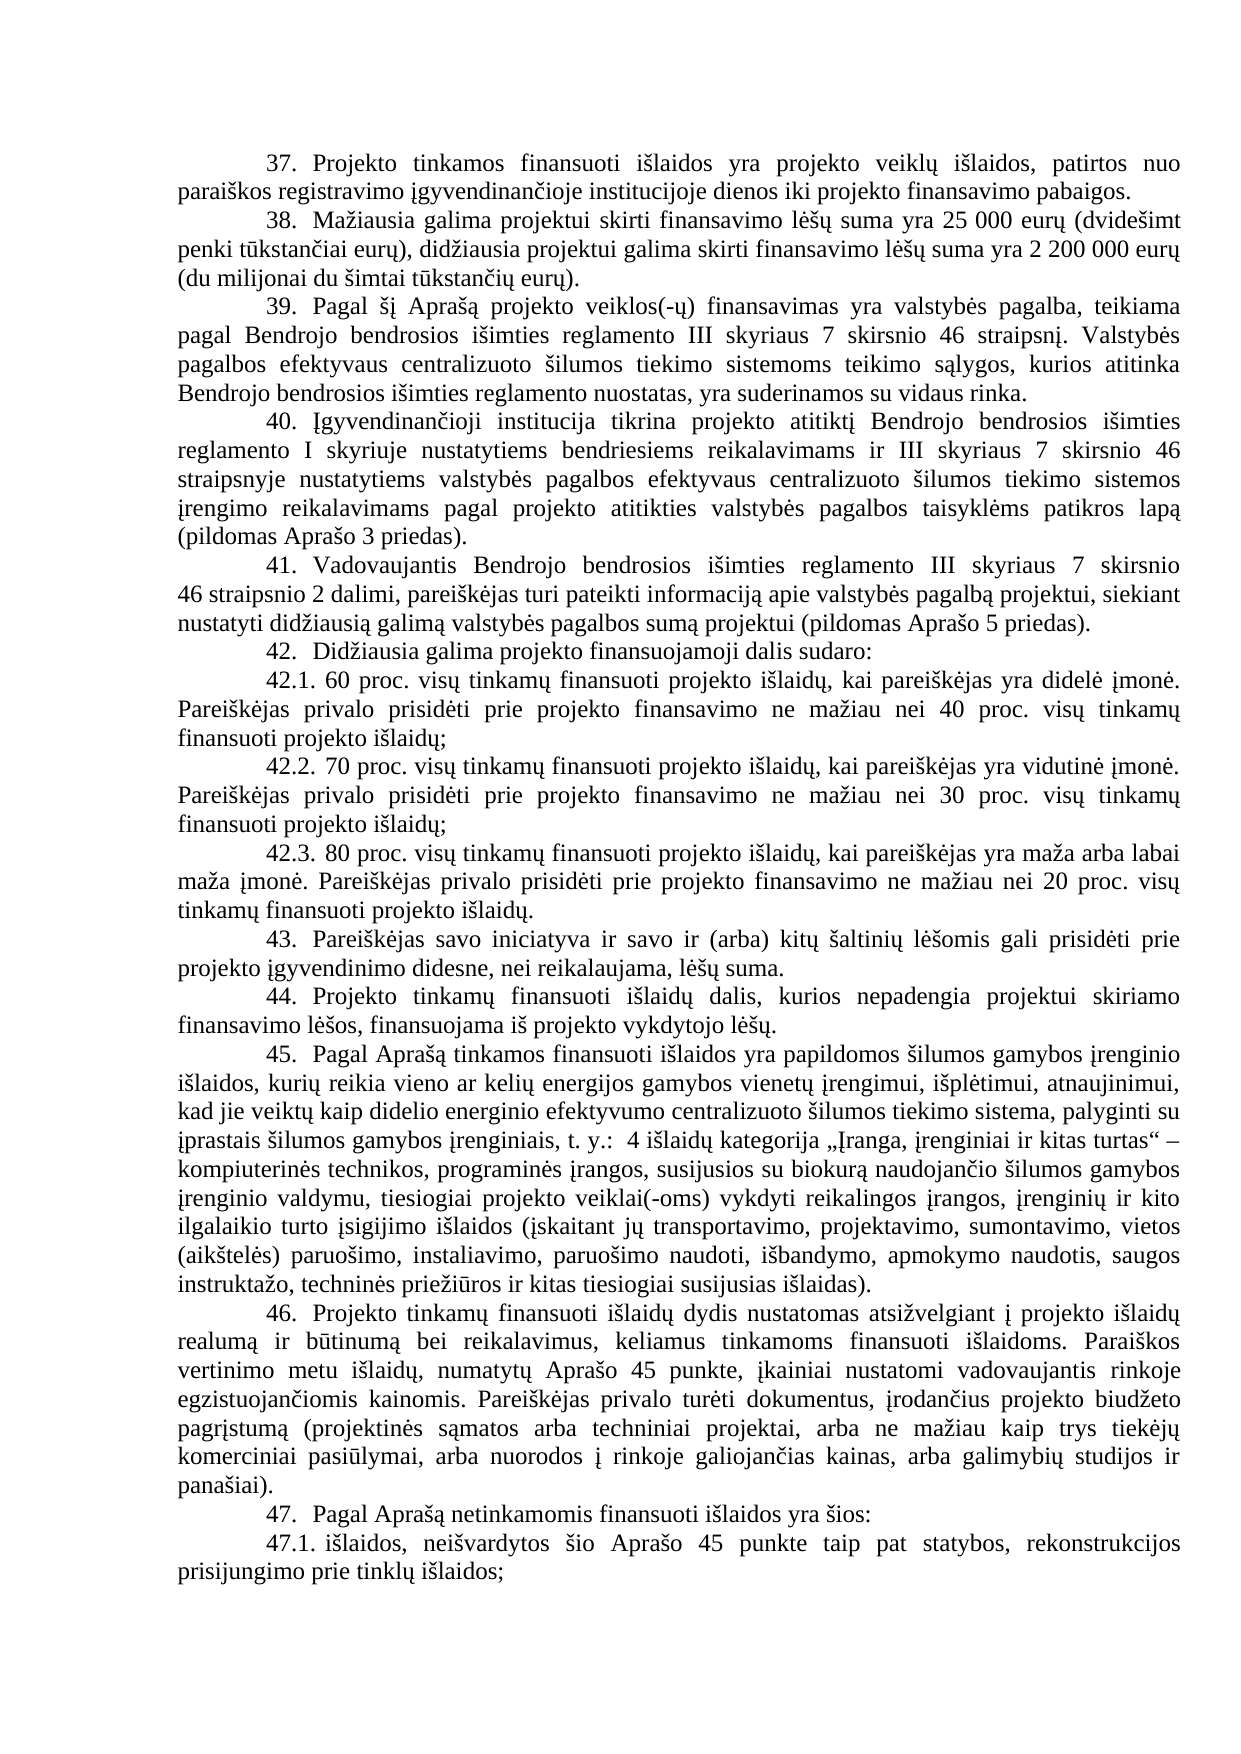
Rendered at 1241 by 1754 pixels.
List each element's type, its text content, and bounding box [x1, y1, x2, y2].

text 37. Projekto tinkamos finansuoti išlaidos yra projekto veiklų išlaidos, patirtos nuo paraiškos registravimo įgyvendinančioje institucijoje dienos iki projekto finansavimo pabaigos. [177, 148, 1181, 205]
text 43. Pareiškėjas savo iniciatyva ir savo ir (arba) kitų šaltinių lėšomis gali prisidėti prie projekto įgyvendinimo didesne, nei reikalaujama, lėšų suma. [177, 924, 1181, 981]
text 44. Projekto tinkamų finansuoti išlaidų dalis, kurios nepadengia projektui skiriamo finansavimo lėšos, finansuojama iš projekto vykdytojo lėšų. [177, 981, 1181, 1039]
text 47.1. išlaidos, neišvardytos šio Aprašo 45 punkte taip pat statybos, rekonstrukcijos prisijungimo prie tinklų išlaidos; [177, 1528, 1181, 1585]
text 39. Pagal šį Aprašą projekto veiklos(-ų) finansavimas yra valstybės pagalba, teikiama pagal Bendrojo bendrosios išimties reglamento III skyriaus 7 skirsnio 46 straipsnį. Valstybės pagalbos efektyvaus centralizuoto šilumos tiekimo sistemoms teikimo sąlygos, kurios atitinka Bendrojo bendrosios išimties reglamento nuostatas, yra suderinamos su vidaus rinka. [177, 291, 1181, 406]
text 42. Didžiausia galima projekto finansuojamoji dalis sudaro: [177, 636, 1181, 665]
text 40. Įgyvendinančioji institucija tikrina projekto atitiktį Bendrojo bendrosios išimties reglamento I skyriuje nustatytiems bendriesiems reikalavimams ir III skyriaus 7 skirsnio 46 straipsnyje nustatytiems valstybės pagalbos efektyvaus centralizuoto šilumos tiekimo sistemos įrengimo reikalavimams pagal projekto atitikties valstybės pagalbos taisyklėms patikros lapą (pildomas Aprašo 3 priedas). [177, 406, 1181, 550]
text 42.2. 70 proc. visų tinkamų finansuoti projekto išlaidų, kai pareiškėjas yra vidutinė įmonė. Pareiškėjas privalo prisidėti prie projekto finansavimo ne mažiau nei 30 proc. visų tinkamų finansuoti projekto išlaidų; [177, 751, 1181, 838]
text 42.3. 80 proc. visų tinkamų finansuoti projekto išlaidų, kai pareiškėjas yra maža arba labai maža įmonė. Pareiškėjas privalo prisidėti prie projekto finansavimo ne mažiau nei 20 proc. visų tinkamų finansuoti projekto išlaidų. [177, 838, 1181, 924]
text 45. Pagal Aprašą tinkamos finansuoti išlaidos yra papildomos šilumos gamybos įrenginio išlaidos, kurių reikia vieno ar kelių energijos gamybos vienetų įrengimui, išplėtimui, atnaujinimui, kad jie veiktų kaip didelio energinio efektyvumo centralizuoto šilumos tiekimo sistema, palyginti su įprastais šilumos gamybos įrenginiais, t. y.: 4 išlaidų kategorija „Įranga, įrenginiai ir kitas turtas“ – kompiuterinės technikos, programinės įrangos, susijusios su biokurą naudojančio šilumos gamybos įrenginio valdymu, tiesiogiai projekto veiklai(-oms) vykdyti reikalingos įrangos, įrenginių ir kito ilgalaikio turto įsigijimo išlaidos (įskaitant jų transportavimo, projektavimo, sumontavimo, vietos (aikštelės) paruošimo, instaliavimo, paruošimo naudoti, išbandymo, apmokymo naudotis, saugos instruktažo, techninės priežiūros ir kitas tiesiogiai susijusias išlaidas). [177, 1039, 1181, 1298]
text 38. Mažiausia galima projektui skirti finansavimo lėšų suma yra 25 000 eurų (dvidešimt penki tūkstančiai eurų), didžiausia projektui galima skirti finansavimo lėšų suma yra 2 200 000 eurų (du milijonai du šimtai tūkstančių eurų). [177, 205, 1181, 291]
text 47. Pagal Aprašą netinkamomis finansuoti išlaidos yra šios: [177, 1499, 1181, 1528]
text 42.1. 60 proc. visų tinkamų finansuoti projekto išlaidų, kai pareiškėjas yra didelė įmonė. Pareiškėjas privalo prisidėti prie projekto finansavimo ne mažiau nei 40 proc. visų tinkamų finansuoti projekto išlaidų; [177, 665, 1181, 751]
text 41. Vadovaujantis Bendrojo bendrosios išimties reglamento III skyriaus 7 skirsnio 46 straipsnio 2 dalimi, pareiškėjas turi pateikti informaciją apie valstybės pagalbą projektui, siekiant nustatyti didžiausią galimą valstybės pagalbos sumą projektui (pildomas Aprašo 5 priedas). [177, 550, 1181, 636]
text 46. Projekto tinkamų finansuoti išlaidų dydis nustatomas atsižvelgiant į projekto išlaidų realumą ir būtinumą bei reikalavimus, keliamus tinkamoms finansuoti išlaidoms. Paraiškos vertinimo metu išlaidų, numatytų Aprašo 45 punkte, įkainiai nustatomi vadovaujantis rinkoje egzistuojančiomis kainomis. Pareiškėjas privalo turėti dokumentus, įrodančius projekto biudžeto pagrįstumą (projektinės sąmatos arba techniniai projektai, arba ne mažiau kaip trys tiekėjų komerciniai pasiūlymai, arba nuorodos į rinkoje galiojančias kainas, arba galimybių studijos ir panašiai). [177, 1298, 1181, 1499]
